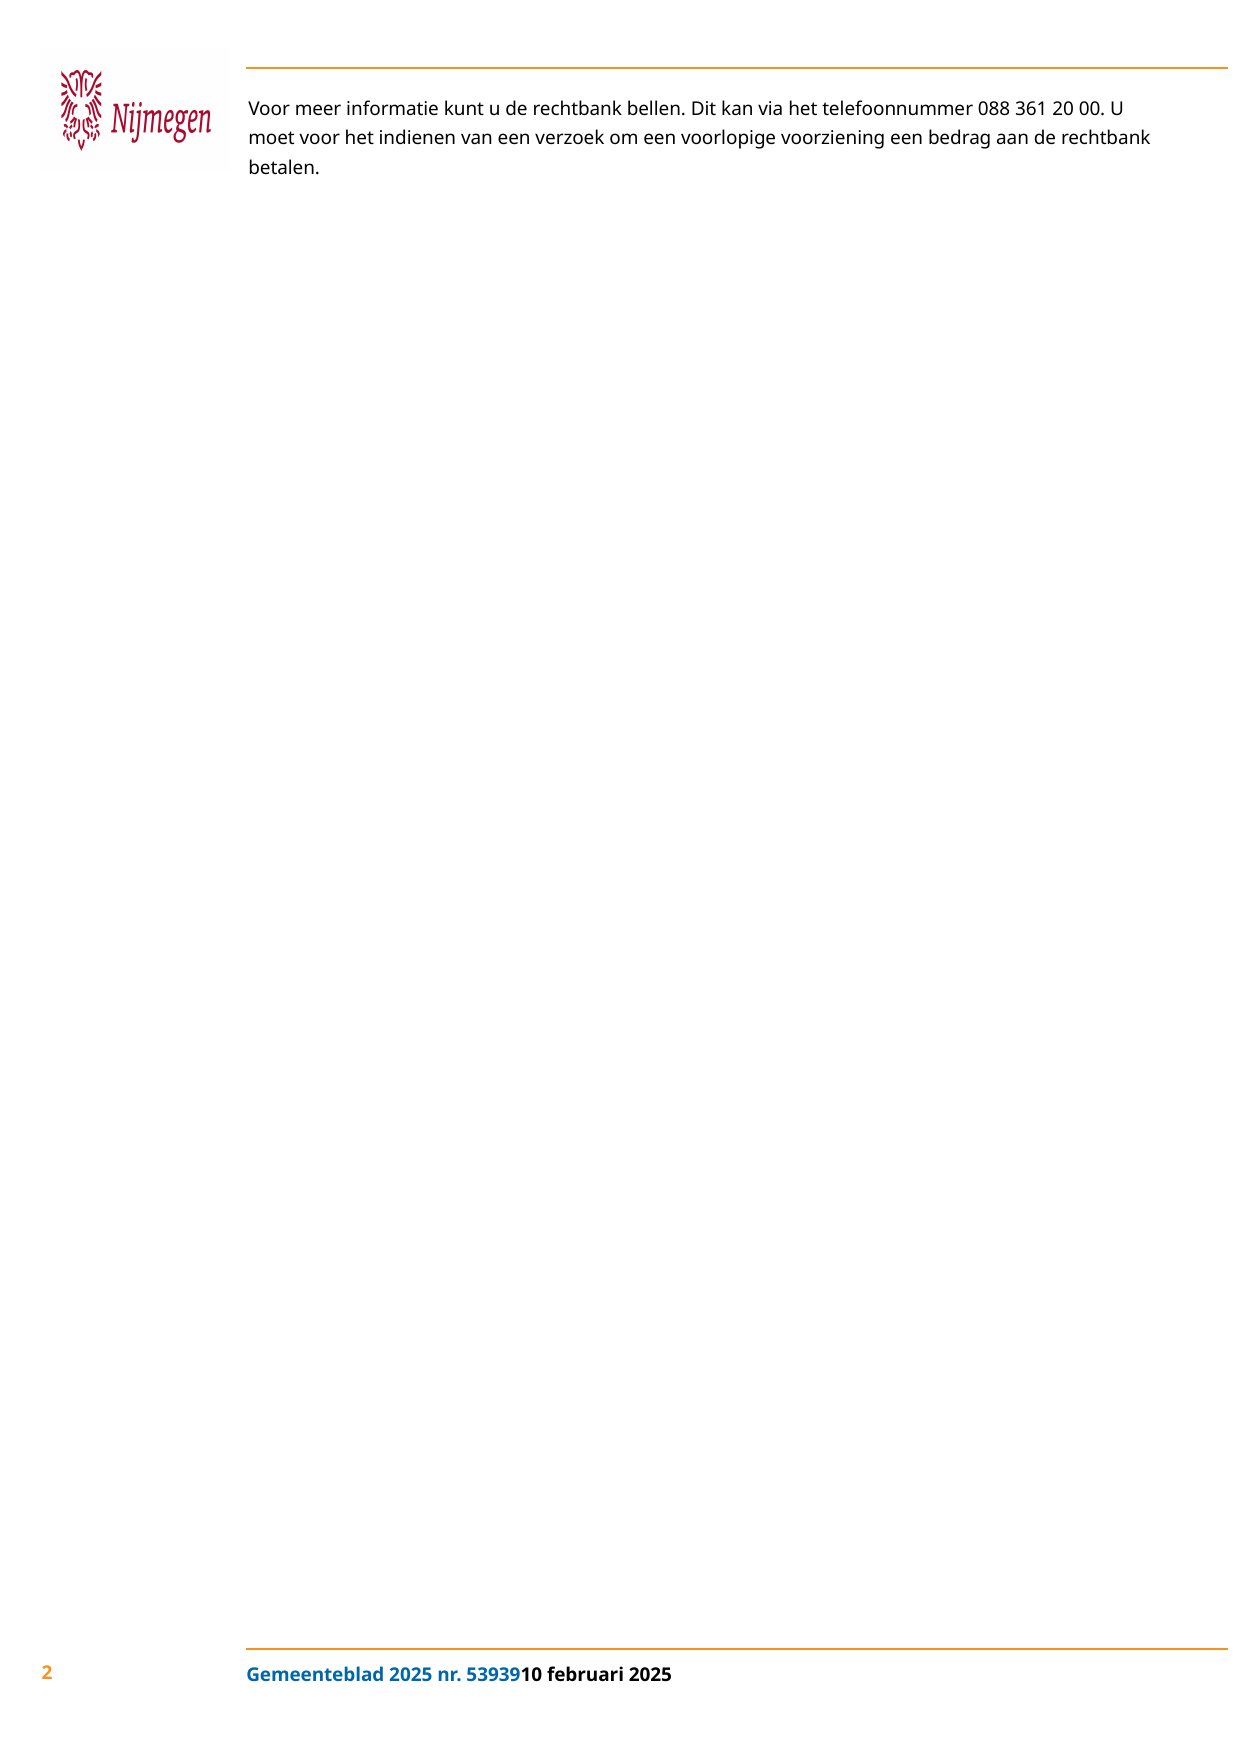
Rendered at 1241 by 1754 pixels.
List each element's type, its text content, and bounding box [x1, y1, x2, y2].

text Voor meer informatie kunt u de rechtbank bellen. Dit kan via het telefoonnummer 088 361 20 00. U moet voor het indienen van een verzoek om een voorlopige voorziening een bedrag aan de rechtbank betalen. [248, 95, 1152, 180]
picture [41, 47, 231, 172]
